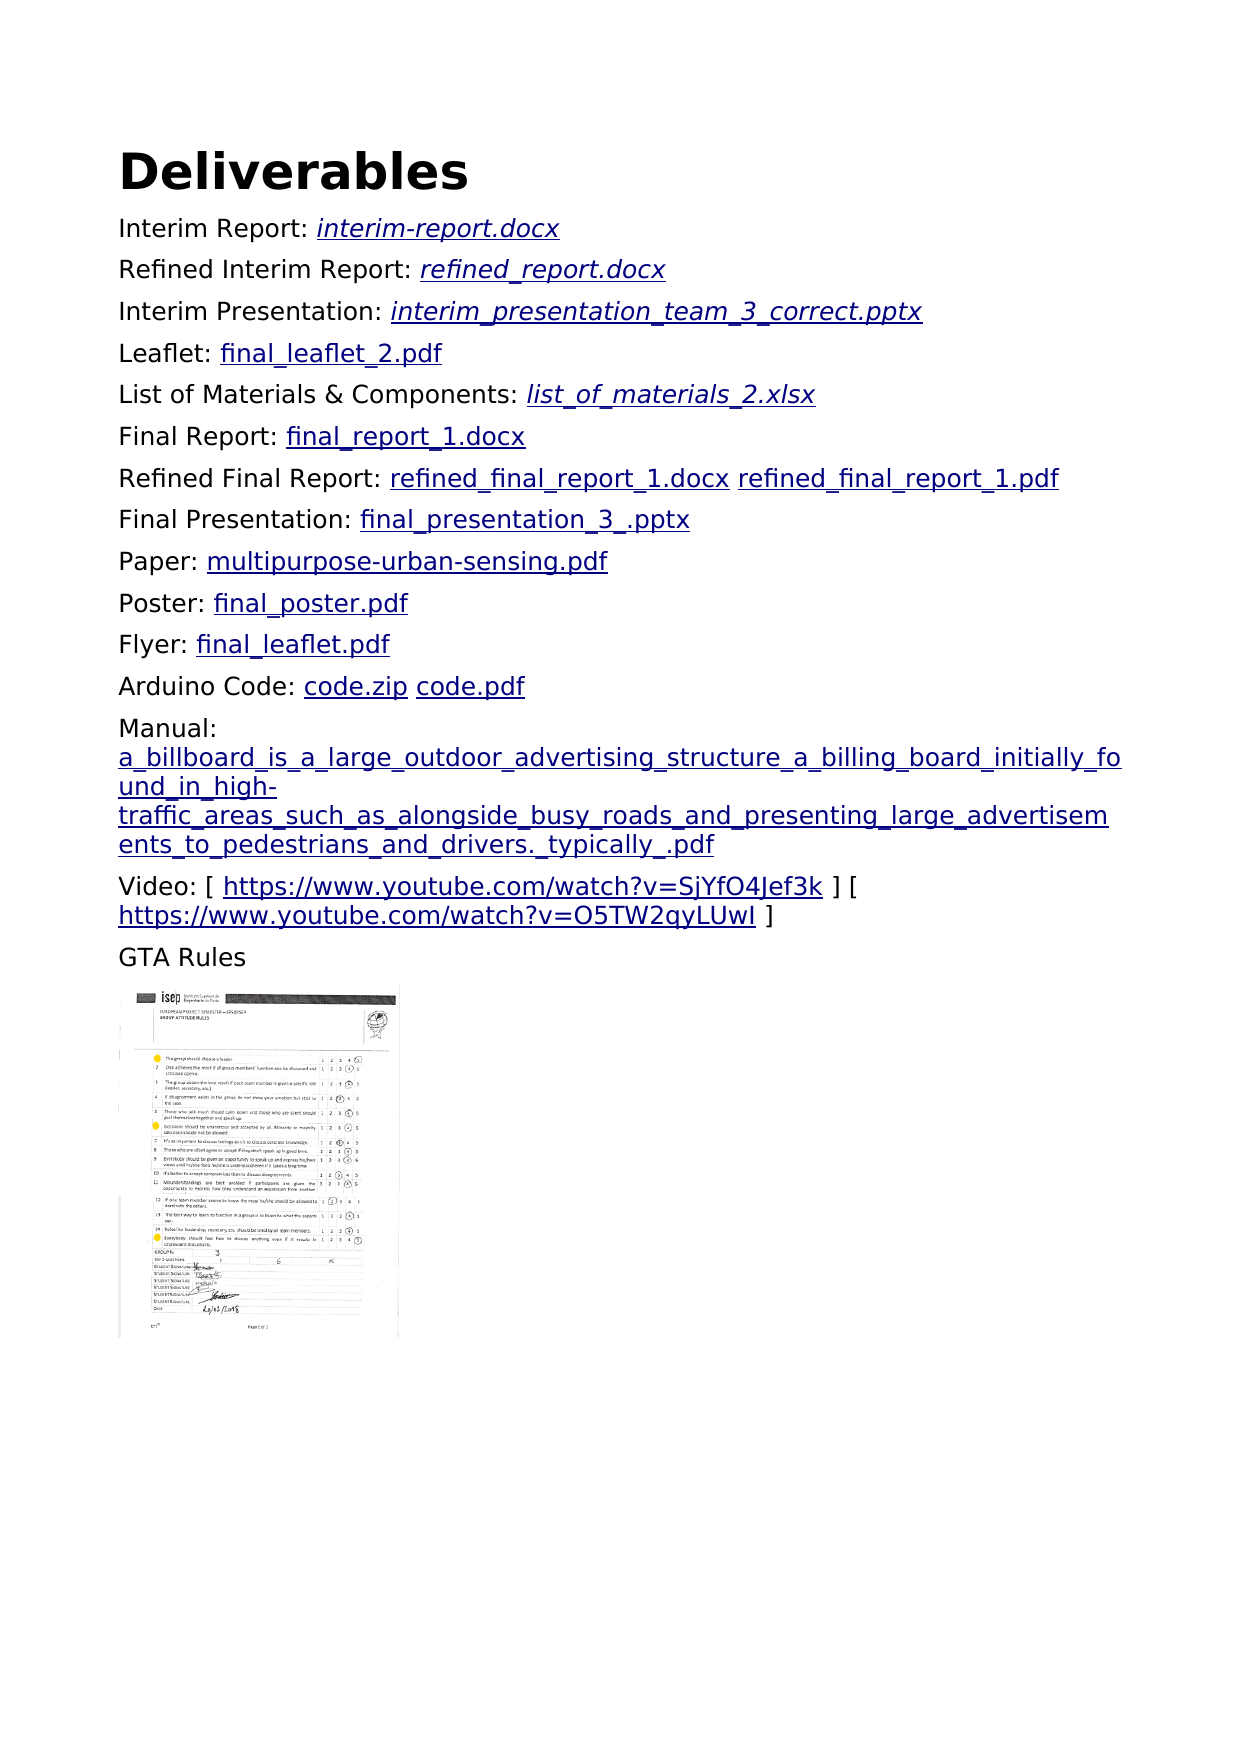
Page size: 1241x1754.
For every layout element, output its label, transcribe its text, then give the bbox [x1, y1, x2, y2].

text Poster: final_poster.pdf [118, 589, 1122, 618]
text Manual: a_billboard_is_a_large_outdoor_advertising_structure_a_billing_board_initially_fo [118, 714, 1122, 768]
text Final Report: final_report_1.docx [118, 422, 1122, 451]
text List of Materials & Components: list_of_materials_2.xlsx [118, 381, 1122, 410]
text Interim Report: interim-report.docx [118, 214, 1122, 243]
text Video: [ https://www.youtube.com/watch?v=SjYfO4Jef3k ] [ https://www.youtube.com/watch?v=O5TW2qyLUwI ] [118, 872, 1122, 931]
text Flyer: final_leaflet.pdf [118, 631, 1122, 660]
text Leaflet: final_leaflet_2.pdf [118, 339, 1122, 368]
picture [118, 984, 744, 1348]
text GTA Rules [118, 943, 1122, 972]
text Refined Final Report: refined_final_report_1.docx refined_final_report_1.pdf [118, 464, 1122, 493]
text Refined Interim Report: refined_report.docx [118, 256, 1122, 285]
text Final Presentation: final_presentation_3_.pptx [118, 506, 1122, 535]
text Interim Presentation: interim_presentation_team_3_correct.pptx [118, 297, 1122, 326]
subtitle Deliverables [118, 143, 1122, 201]
text Paper: multipurpose-urban-sensing.pdf [118, 547, 1122, 576]
text und_in_high-traffic_areas_such_as_alongside_busy_roads_and_presenting_large_advertisements_to_pedestrians_and_drivers._typically_.pdf [118, 769, 1122, 860]
text Arduino Code: code.zip code.pdf [118, 672, 1122, 701]
